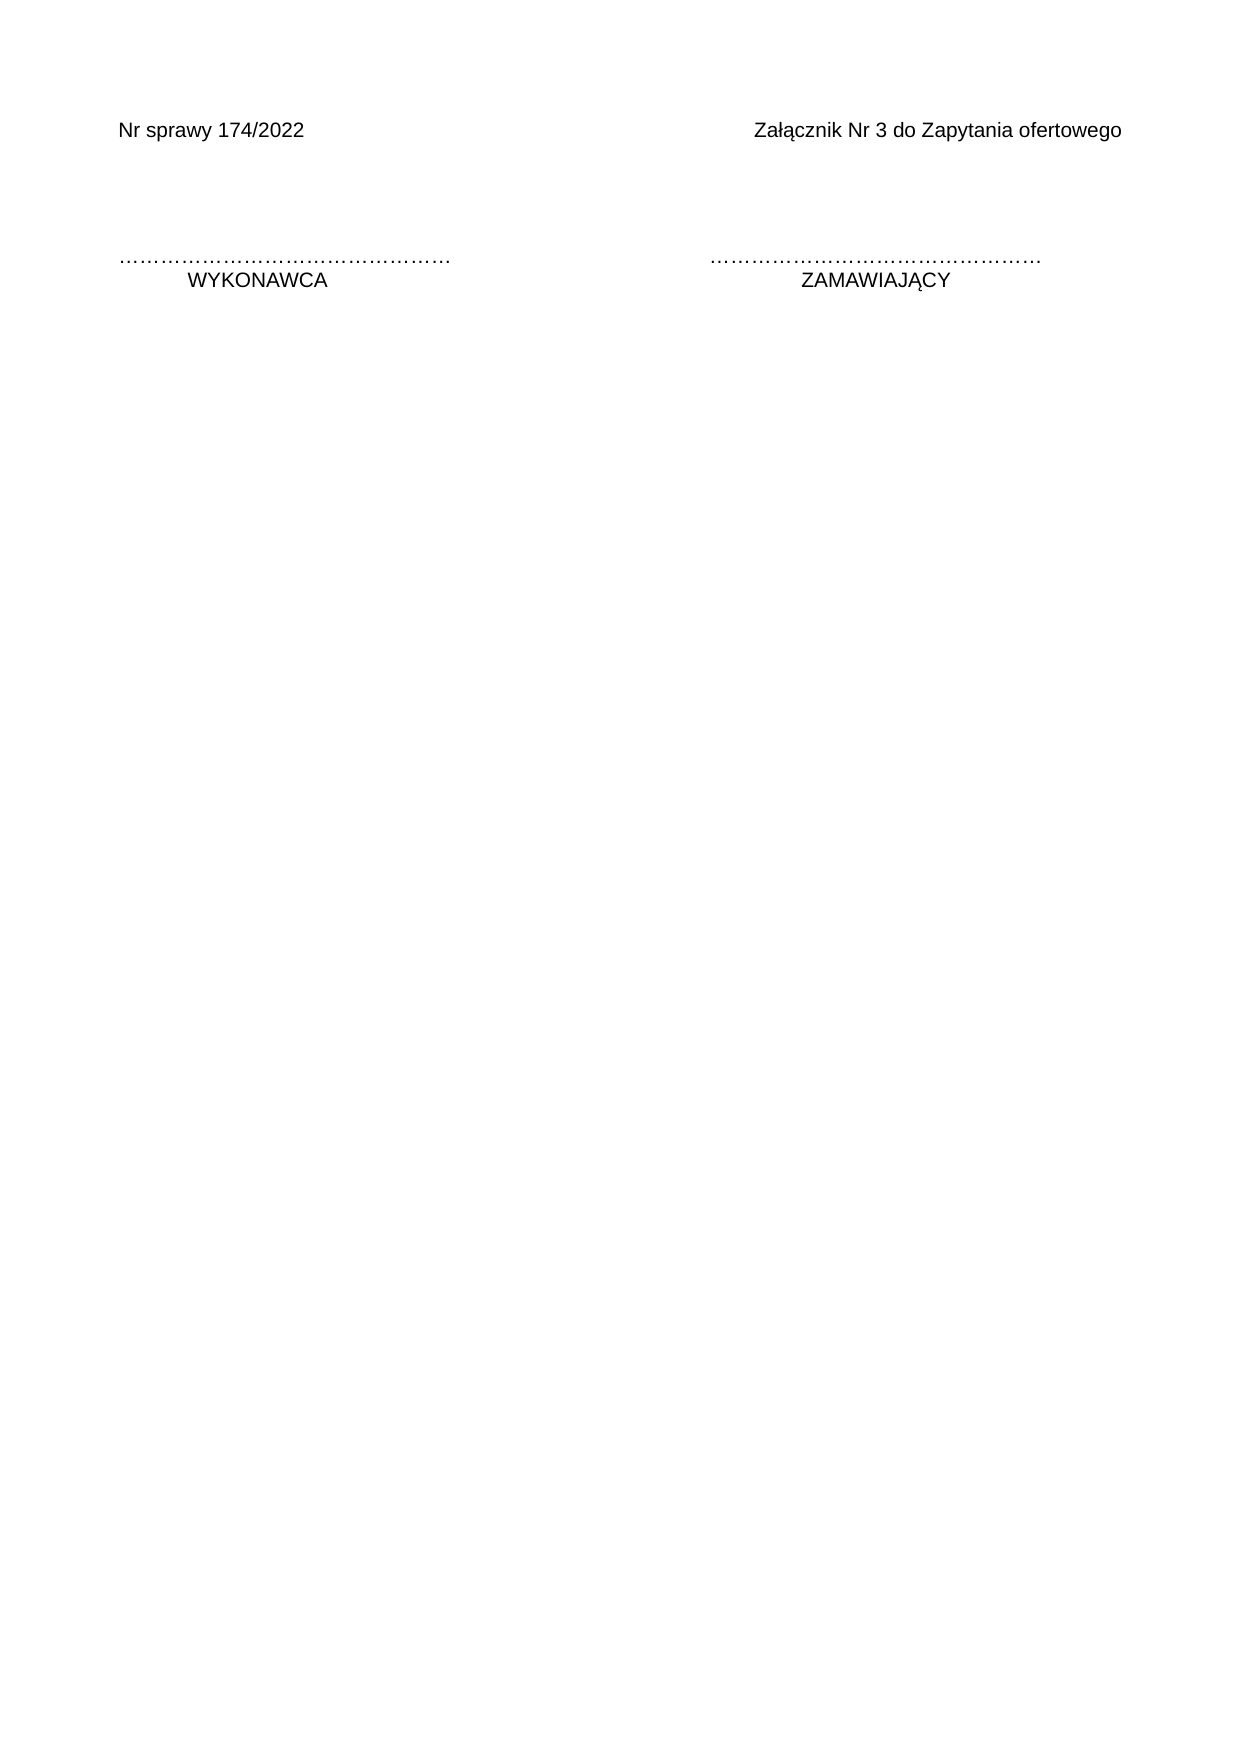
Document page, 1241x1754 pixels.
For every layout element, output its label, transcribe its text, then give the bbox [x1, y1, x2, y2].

text WYKONAWCA ZAMAWIAJĄCY [118, 267, 1122, 291]
text ………………………………………… ………………………………………… [118, 243, 1122, 267]
